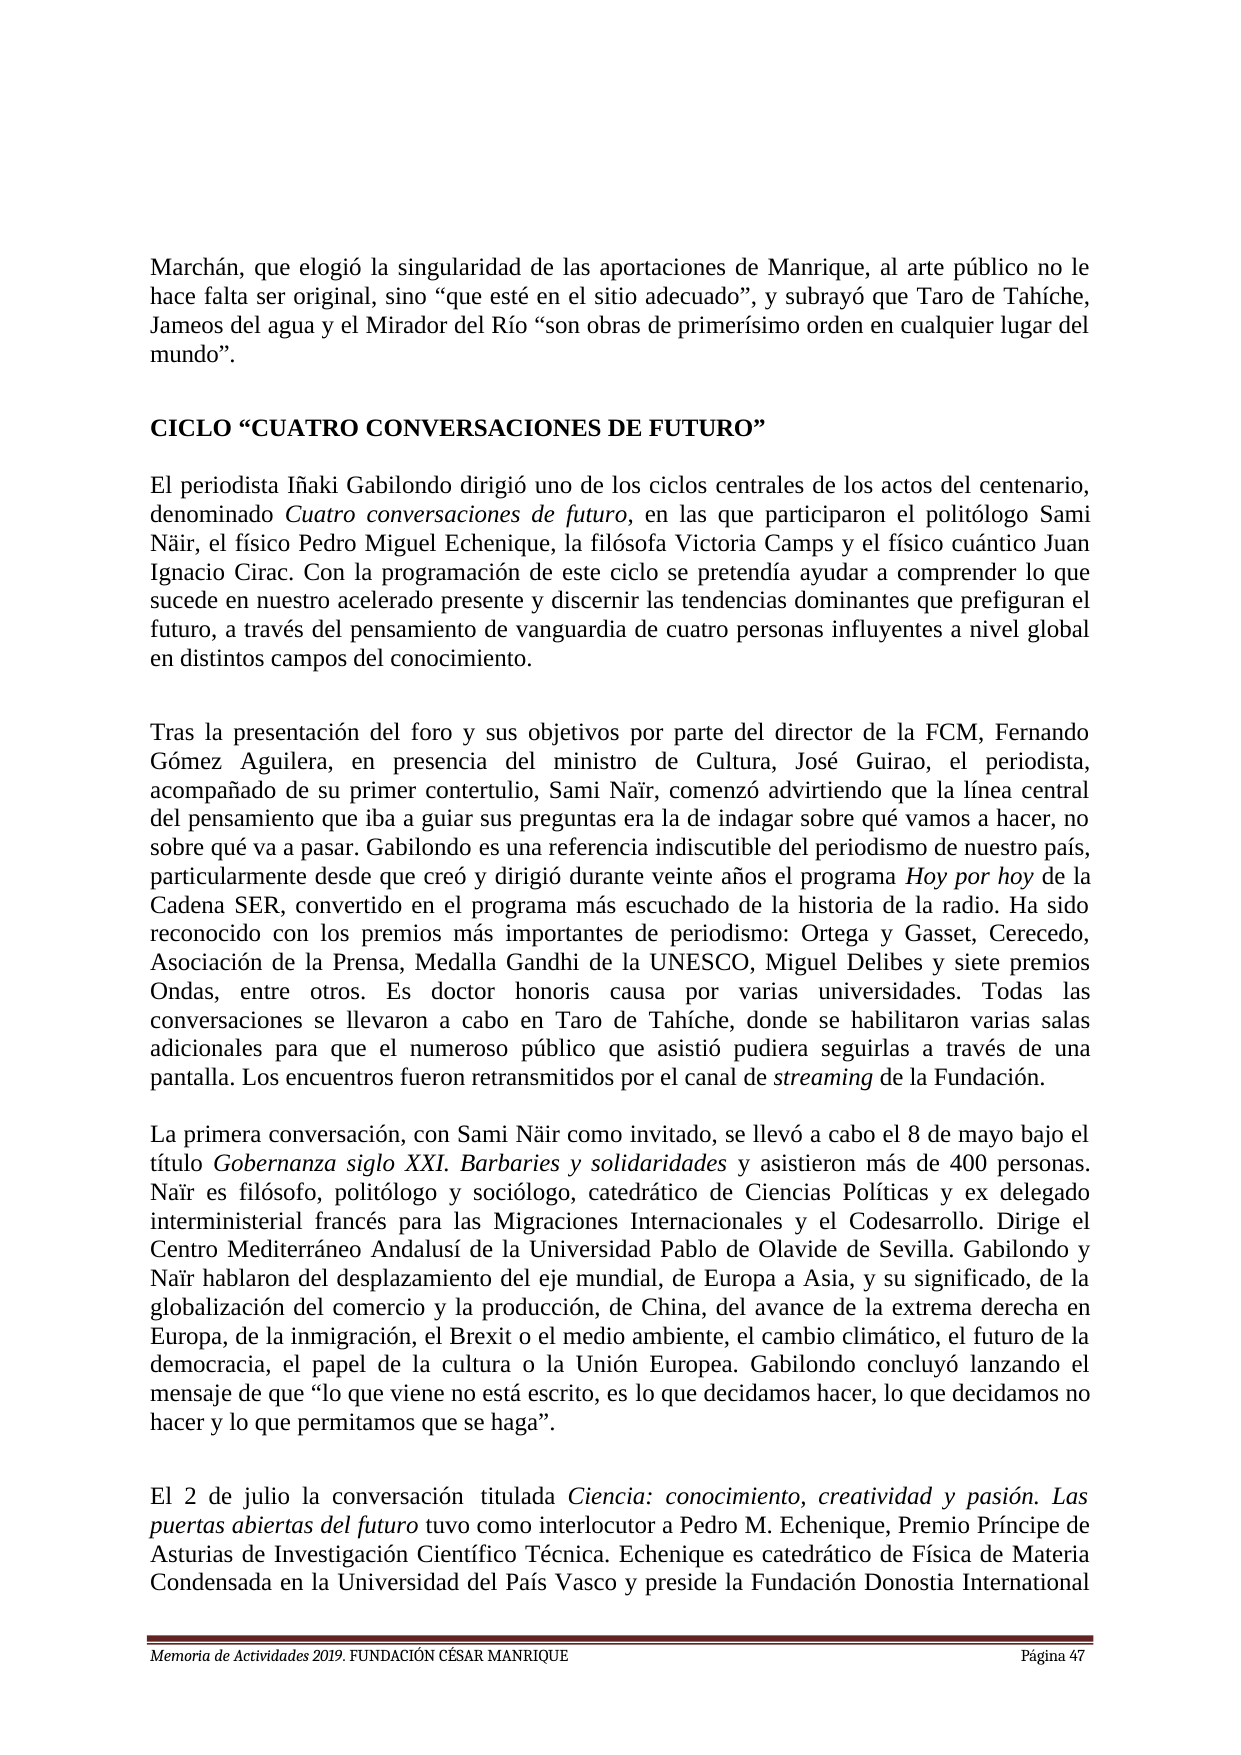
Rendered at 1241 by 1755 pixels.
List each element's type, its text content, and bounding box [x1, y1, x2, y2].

text El 2 de julio la conversación titulada Ciencia: conocimiento, creatividad y pasión. Las puertas abiertas del futuro tuvo como interlocutor a Pedro M. Echenique, Premio Príncipe de Asturias de Investigación Científico Técnica. Echenique es catedrático de Física de Materia Condensada en la Universidad del País Vasco y preside la Fundación Donostia International [150, 1481, 1091, 1596]
text La primera conversación, con Sami Näir como invitado, se llevó a cabo el 8 de mayo bajo el título Gobernanza siglo XXI. Barbaries y solidaridades y asistieron más de 400 personas. Naïr es filósofo, politólogo y sociólogo, catedrático de Ciencias Políticas y ex delegado interministerial francés para las Migraciones Internacionales y el Codesarrollo. Dirige el Centro Mediterráneo Andalusí de la Universidad Pablo de Olavide de Sevilla. Gabilondo y Naïr hablaron del desplazamiento del eje mundial, de Europa a Asia, y su significado, de la globalización del comercio y la producción, de China, del avance de la extrema derecha en Europa, de la inmigración, el Brexit o el medio ambiente, el cambio climático, el futuro de la democracia, el papel de la cultura o la Unión Europea. Gabilondo concluyó lanzando el mensaje de que “lo que viene no está escrito, es lo que decidamos hacer, lo que decidamos no hacer y lo que permitamos que se haga”. [150, 1119, 1091, 1436]
text El periodista Iñaki Gabilondo dirigió uno de los ciclos centrales de los actos del centenario, denominado Cuatro conversaciones de futuro, en las que participaron el politólogo Sami Näir, el físico Pedro Miguel Echenique, la filósofa Victoria Camps y el físico cuántico Juan Ignacio Cirac. Con la programación de este ciclo se pretendía ayudar a comprender lo que sucede en nuestro acelerado presente y discernir las tendencias dominantes que prefiguran el futuro, a través del pensamiento de vanguardia de cuatro personas influyentes a nivel global en distintos campos del conocimiento. [150, 471, 1091, 672]
text Marchán, que elogió la singularidad de las aportaciones de Manrique, al arte público no le hace falta ser original, sino “que esté en el sitio adecuado”, y subrayó que Taro de Tahíche, Jameos del agua y el Mirador del Río “son obras de primerísimo orden en cualquier lugar del mundo”. [150, 252, 1091, 367]
text Tras la presentación del foro y sus objetivos por parte del director de la FCM, Fernando Gómez Aguilera, en presencia del ministro de Cultura, José Guirao, el periodista, acompañado de su primer contertulio, Sami Naïr, comenzó advirtiendo que la línea central del pensamiento que iba a guiar sus preguntas era la de indagar sobre qué vamos a hacer, no sobre qué va a pasar. Gabilondo es una referencia indiscutible del periodismo de nuestro país, particularmente desde que creó y dirigió durante veinte años el programa Hoy por hoy de la Cadena SER, convertido en el programa más escuchado de la historia de la radio. Ha sido reconocido con los premios más importantes de periodismo: Ortega y Gasset, Cerecedo, Asociación de la Prensa, Medalla Gandhi de la UNESCO, Miguel Delibes y siete premios Ondas, entre otros. Es doctor honoris causa por varias universidades. Todas las conversaciones se llevaron a cabo en Taro de Tahíche, donde se habilitaron varias salas adicionales para que el numeroso público que asistió pudiera seguirlas a través de una pantalla. Los encuentros fueron retransmitidos por el canal de streaming de la Fundación. [150, 717, 1091, 1091]
subtitle CICLO “CUATRO CONVERSACIONES DE FUTURO” [150, 413, 1167, 442]
